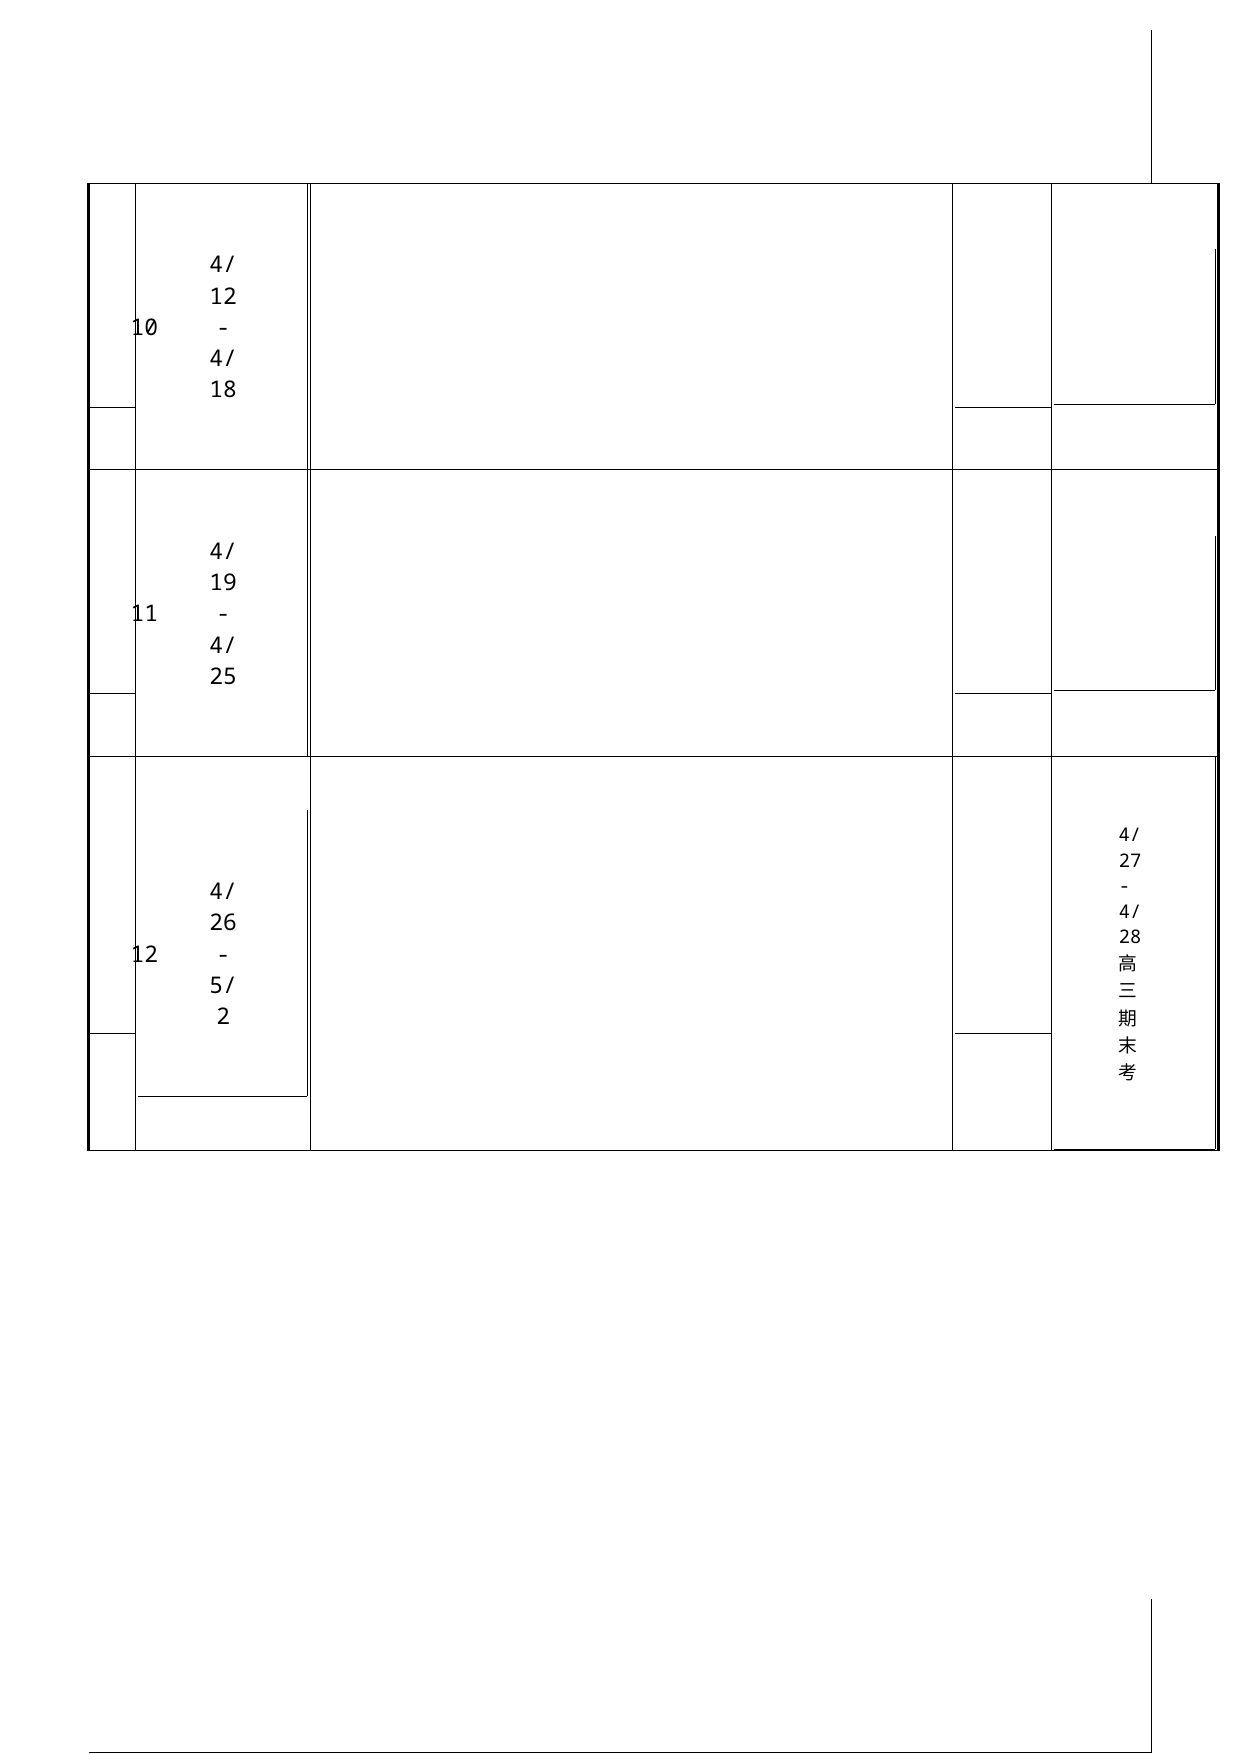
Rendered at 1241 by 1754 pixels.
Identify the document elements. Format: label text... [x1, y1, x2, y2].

table_cell 12 [90, 757, 135, 1033]
table_cell [311, 757, 952, 1149]
table_cell 10 [90, 184, 135, 407]
table_cell 4/19-4/25 [136, 470, 307, 756]
table_cell 11 [90, 694, 135, 756]
table_cell 4/27-4/28 高三期末考 [1052, 757, 1215, 1149]
table_cell [953, 757, 1051, 1149]
table_cell 12 [90, 1034, 135, 1149]
table_cell 11 [90, 470, 135, 693]
table_cell 4/12-4/18 [136, 184, 307, 469]
table_cell [1052, 184, 1217, 469]
table_cell [311, 184, 952, 469]
table_cell [1052, 470, 1217, 756]
table_cell [311, 470, 952, 756]
table_cell 4/26-5/2 [136, 757, 310, 1149]
table_cell [953, 470, 1051, 756]
table_cell [953, 184, 1051, 469]
table_cell 10 [90, 408, 135, 469]
